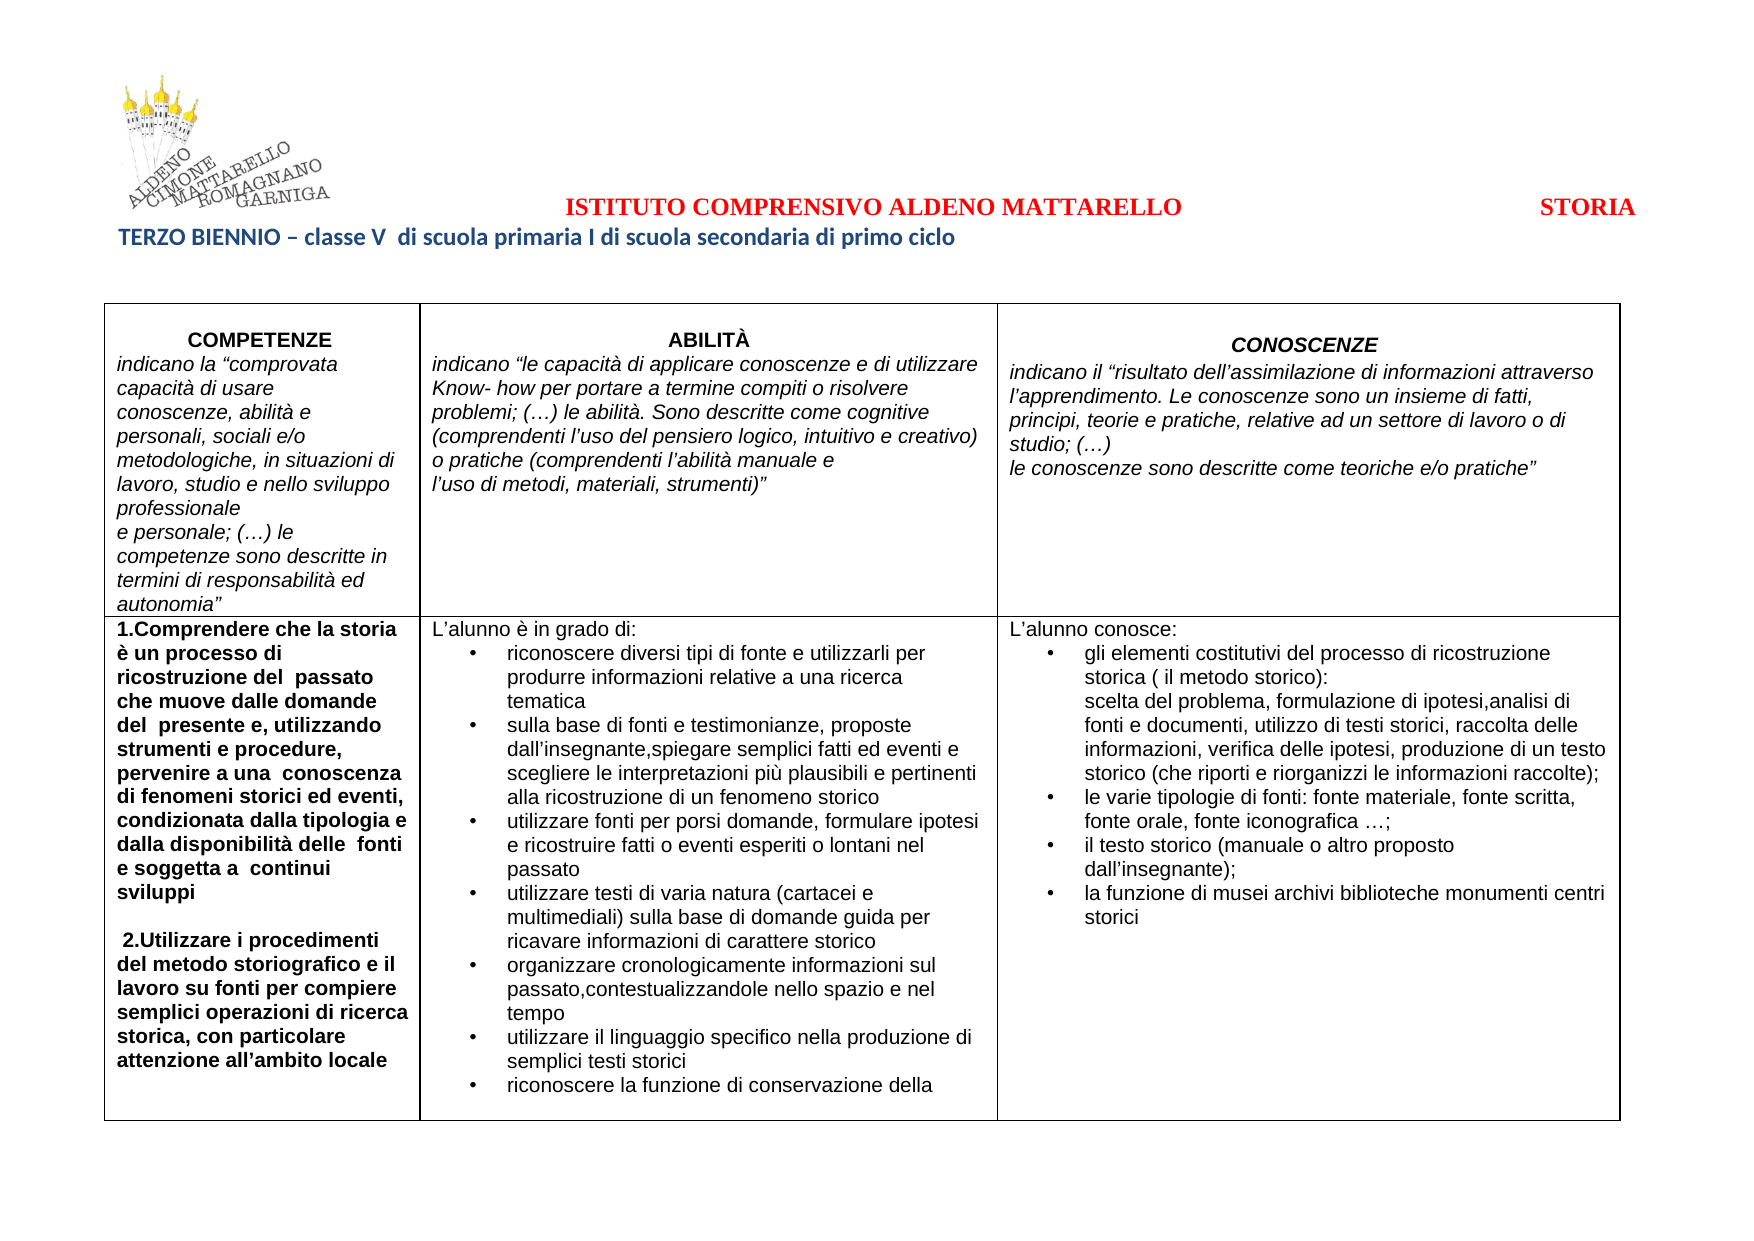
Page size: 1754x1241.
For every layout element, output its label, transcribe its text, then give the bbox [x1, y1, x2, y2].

table_header COMPETENZE indicano la “comprovata capacità di usare conoscenze, abilità e personali, sociali e/o metodologiche, in situazioni di lavoro, studio e nello sviluppo professionale e personale; (…) le competenze sono descritte in termini di responsabilità ed autonomia” [105, 304, 419, 616]
table_header CONOSCENZE indicano il “risultato dell’assimilazione di informazioni attraverso l’apprendimento. Le conoscenze sono un insieme di fatti, principi, teorie e pratiche, relative ad un settore di lavoro o di studio; (…) le conoscenze sono descritte come teoriche e/o pratiche” [998, 304, 1619, 616]
table_header ABILITÀ indicano “le capacità di applicare conoscenze e di utilizzare Know- how per portare a termine compiti o risolvere problemi; (…) le abilità. Sono descritte come cognitive (comprendenti l’uso del pensiero logico, intuitivo e creativo) o pratiche (comprendenti l’abilità manuale e l’uso di metodi, materiali, strumenti)” [421, 304, 997, 616]
table_cell L’alunno conosce: gli elementi costitutivi del processo di ricostruzione storica ( il metodo storico): scelta del problema, formulazione di ipotesi,analisi di fonti e documenti, utilizzo di testi storici, raccolta delle informazioni, verifica delle ipotesi, produzione di un testo storico (che riporti e riorganizzi le informazioni raccolte); le varie tipologie di fonti: fonte materiale, fonte scritta, fonte orale, fonte iconografica …; il testo storico (manuale o altro proposto dall’insegnante); la funzione di musei archivi biblioteche monumenti centri storici [998, 617, 1619, 1120]
text TERZO BIENNIO – classe V di scuola primaria I di scuola secondaria di primo ciclo [118, 221, 1636, 252]
picture [118, 75, 351, 216]
table_cell L’alunno è in grado di: riconoscere diversi tipi di fonte e utilizzarli per produrre informazioni relative a una ricerca tematica sulla base di fonti e testimonianze, proposte dall’insegnante,spiegare semplici fatti ed eventi e scegliere le interpretazioni più plausibili e pertinenti alla ricostruzione di un fenomeno storico utilizzare fonti per porsi domande, formulare ipotesi e ricostruire fatti o eventi esperiti o lontani nel passato utilizzare testi di varia natura (cartacei e multimediali) sulla base di domande guida per ricavare informazioni di carattere storico organizzare cronologicamente informazioni sul passato,contestualizzandole nello spazio e nel tempo utilizzare il linguaggio specifico nella produzione di semplici testi storici riconoscere la funzione di conservazione della memoria di archivi, musei, biblioteche, centri storici, presenti sul territorio; utilizzare musei, biblioteche, monumenti presenti sul territorio [421, 617, 997, 1120]
table_cell 1.Comprendere che la storia è un processo di ricostruzione del passato che muove dalle domande del presente e, utilizzando strumenti e procedure, pervenire a una conoscenza di fenomeni storici ed eventi, condizionata dalla tipologia e dalla disponibilità delle fonti e soggetta a continui sviluppi 2.Utilizzare i procedimenti del metodo storiografico e il lavoro su fonti per compiere semplici operazioni di ricerca storica, con particolare attenzione all’ambito locale [105, 617, 419, 1120]
